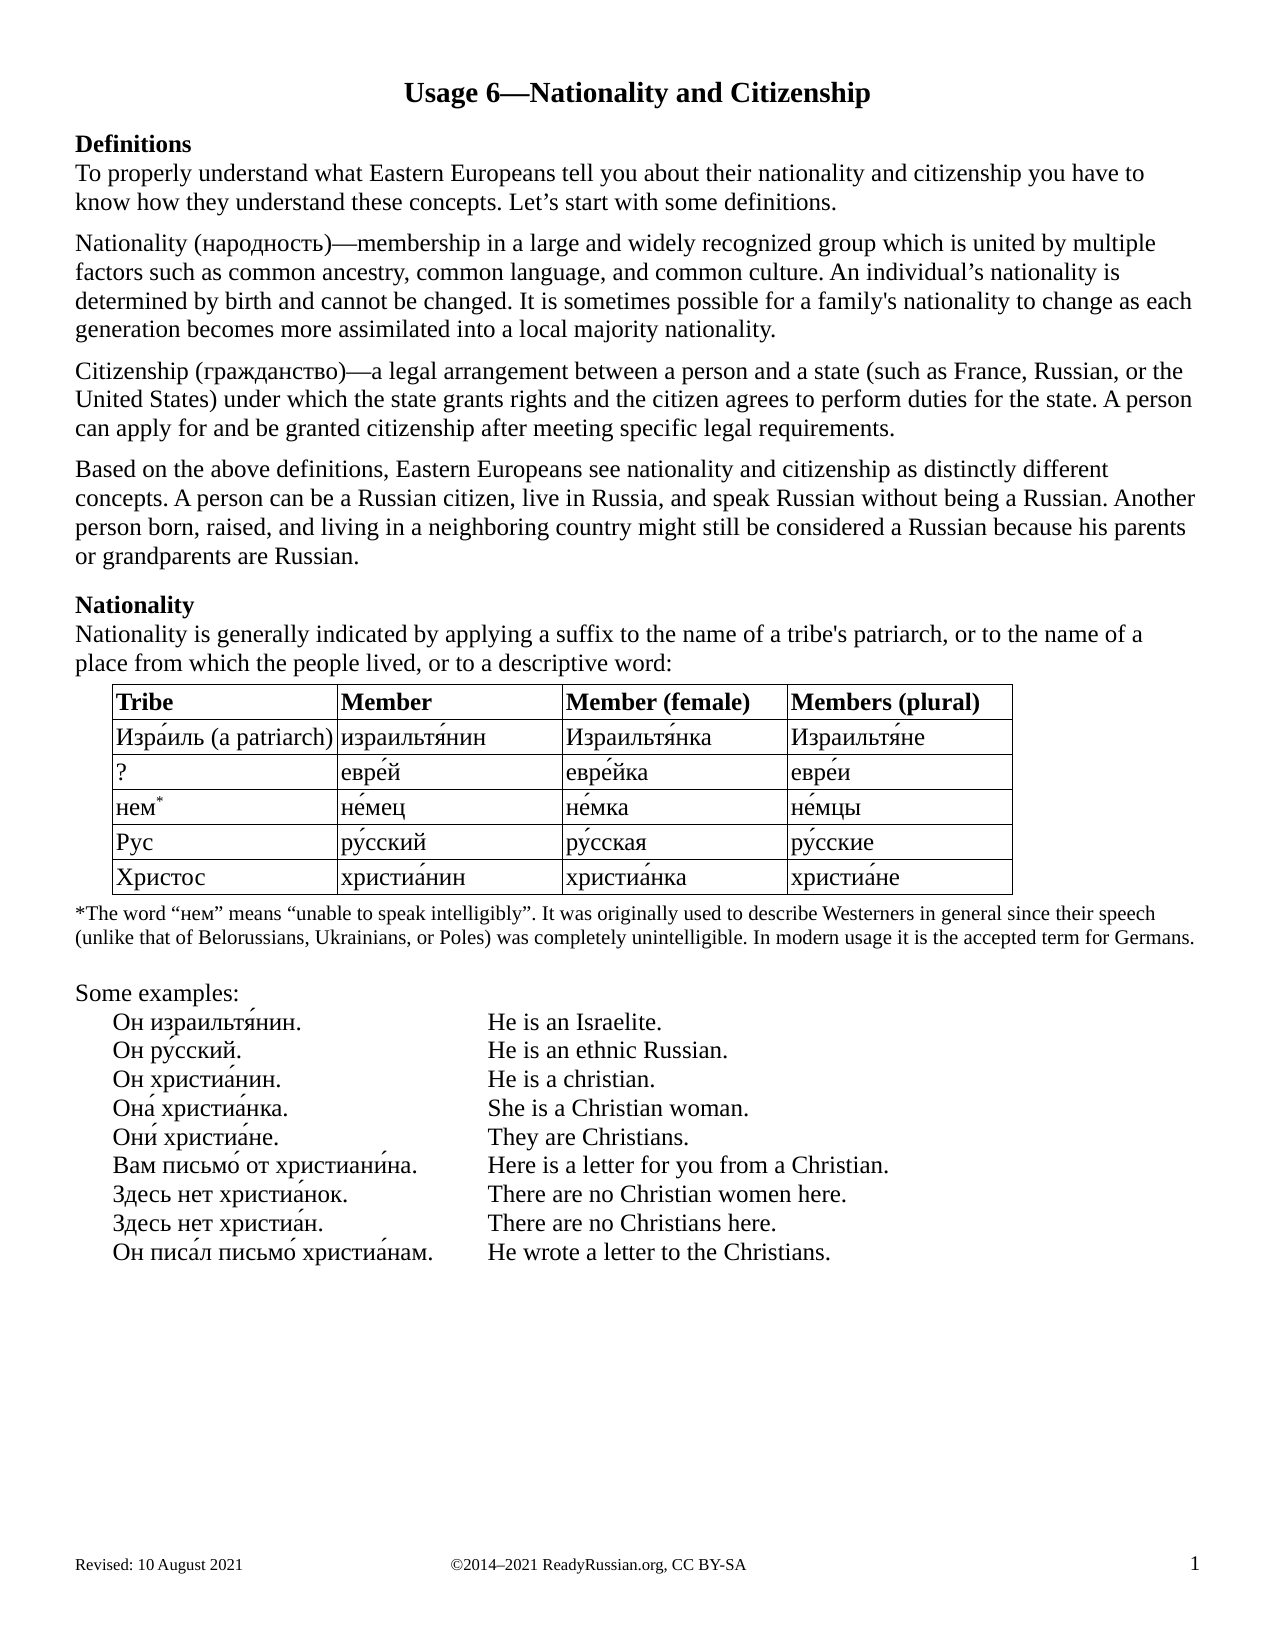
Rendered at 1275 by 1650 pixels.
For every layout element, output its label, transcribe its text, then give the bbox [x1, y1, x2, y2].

table_cell Здесь нет христиа́нок. [113, 1179, 487, 1208]
table_cell He wrote a letter to the Christians. [488, 1237, 1012, 1266]
subtitle Definitions [75, 129, 1200, 158]
table_cell Изра́иль (a patriarch) [113, 720, 337, 754]
table_cell не́мцы [788, 790, 1012, 824]
text Some examples: [75, 978, 1200, 1007]
table_cell Here is a letter for you from a Christian. [488, 1151, 1012, 1179]
table_cell Рус [113, 825, 337, 859]
table_cell нем* [113, 790, 337, 824]
table_cell Вам письмо́ от христиани́на. [113, 1151, 487, 1179]
table_cell Христос [113, 860, 337, 893]
text Citizenship (гражданство)—a legal arrangement between a person and a state (such as France, Russian, or the United States) under which the state grants rights and the citizen agrees to perform duties for the state. A person can apply for and be granted citizenship after meeting specific legal requirements. [75, 356, 1200, 442]
table_cell евре́й [338, 755, 562, 789]
table_cell They are Christians. [488, 1122, 1012, 1151]
table_header Member [338, 685, 562, 719]
table_cell Он ру́сский. [113, 1036, 487, 1064]
text *The word “нем” means “unable to speak intelligibly”. It was originally used to describe Westerners in general since their speech (unlike that of Belorussians, Ukrainians, or Poles) was completely unintelligible. In modern usage it is the accepted term for Germans. [75, 901, 1200, 949]
table_cell Он писа́л письмо́ христиа́нам. [113, 1237, 487, 1266]
table_cell There are no Christian women here. [488, 1179, 1012, 1208]
table_cell There are no Christians here. [488, 1208, 1012, 1237]
subtitle Usage 6—Nationality and Citizenship [75, 75, 1200, 108]
table_cell не́мец [338, 790, 562, 824]
table_cell Израильтя́не [788, 720, 1012, 754]
table_cell ? [113, 755, 337, 789]
table_cell христиа́не [788, 860, 1012, 893]
table_cell ру́сская [563, 825, 787, 859]
table_cell ру́сский [338, 825, 562, 859]
table_cell евре́йка [563, 755, 787, 789]
table_cell Он христиа́нин. [113, 1064, 487, 1093]
table_header He is an Israelite. [488, 1007, 1012, 1036]
subtitle Nationality [75, 590, 1200, 619]
table_header Members (plural) [788, 685, 1012, 719]
text To properly understand what Eastern Europeans tell you about their nationality and citizenship you have to know how they understand these concepts. Let’s start with some definitions. [75, 158, 1200, 216]
table_cell Израильтя́нка [563, 720, 787, 754]
table_cell Они́ христиа́не. [113, 1122, 487, 1151]
table_cell христиа́нин [338, 860, 562, 893]
table_cell Здесь нет христиа́н. [113, 1208, 487, 1237]
table_cell He is a christian. [488, 1064, 1012, 1093]
table_cell ру́сские [788, 825, 1012, 859]
table_cell He is an ethnic Russian. [488, 1036, 1012, 1064]
text Based on the above definitions, Eastern Europeans see nationality and citizenship as distinctly different concepts. A person can be a Russian citizen, live in Russia, and speak Russian without being a Russian. Another person born, raised, and living in a neighboring country might still be considered a Russian because his parents or grandparents are Russian. [75, 454, 1200, 569]
table_cell евре́и [788, 755, 1012, 789]
text Nationality (народность)—membership in a large and widely recognized group which is united by multiple factors such as common ancestry, common language, and common culture. An individual’s nationality is determined by birth and cannot be changed. It is sometimes possible for a family's nationality to change as each generation becomes more assimilated into a local majority nationality. [75, 228, 1200, 343]
table_cell христиа́нка [563, 860, 787, 893]
table_cell израильтя́нин [338, 720, 562, 754]
text Nationality is generally indicated by applying a suffix to the name of a tribe's patriarch, or to the name of a place from which the people lived, or to a descriptive word: [75, 619, 1200, 677]
table_cell Она́ христиа́нка. [113, 1093, 487, 1122]
table_header Tribe [113, 685, 337, 719]
table_cell She is a Christian woman. [488, 1093, 1012, 1122]
table_header Он израильтя́нин. [113, 1007, 487, 1036]
table_cell не́мка [563, 790, 787, 824]
table_header Member (female) [563, 685, 787, 719]
